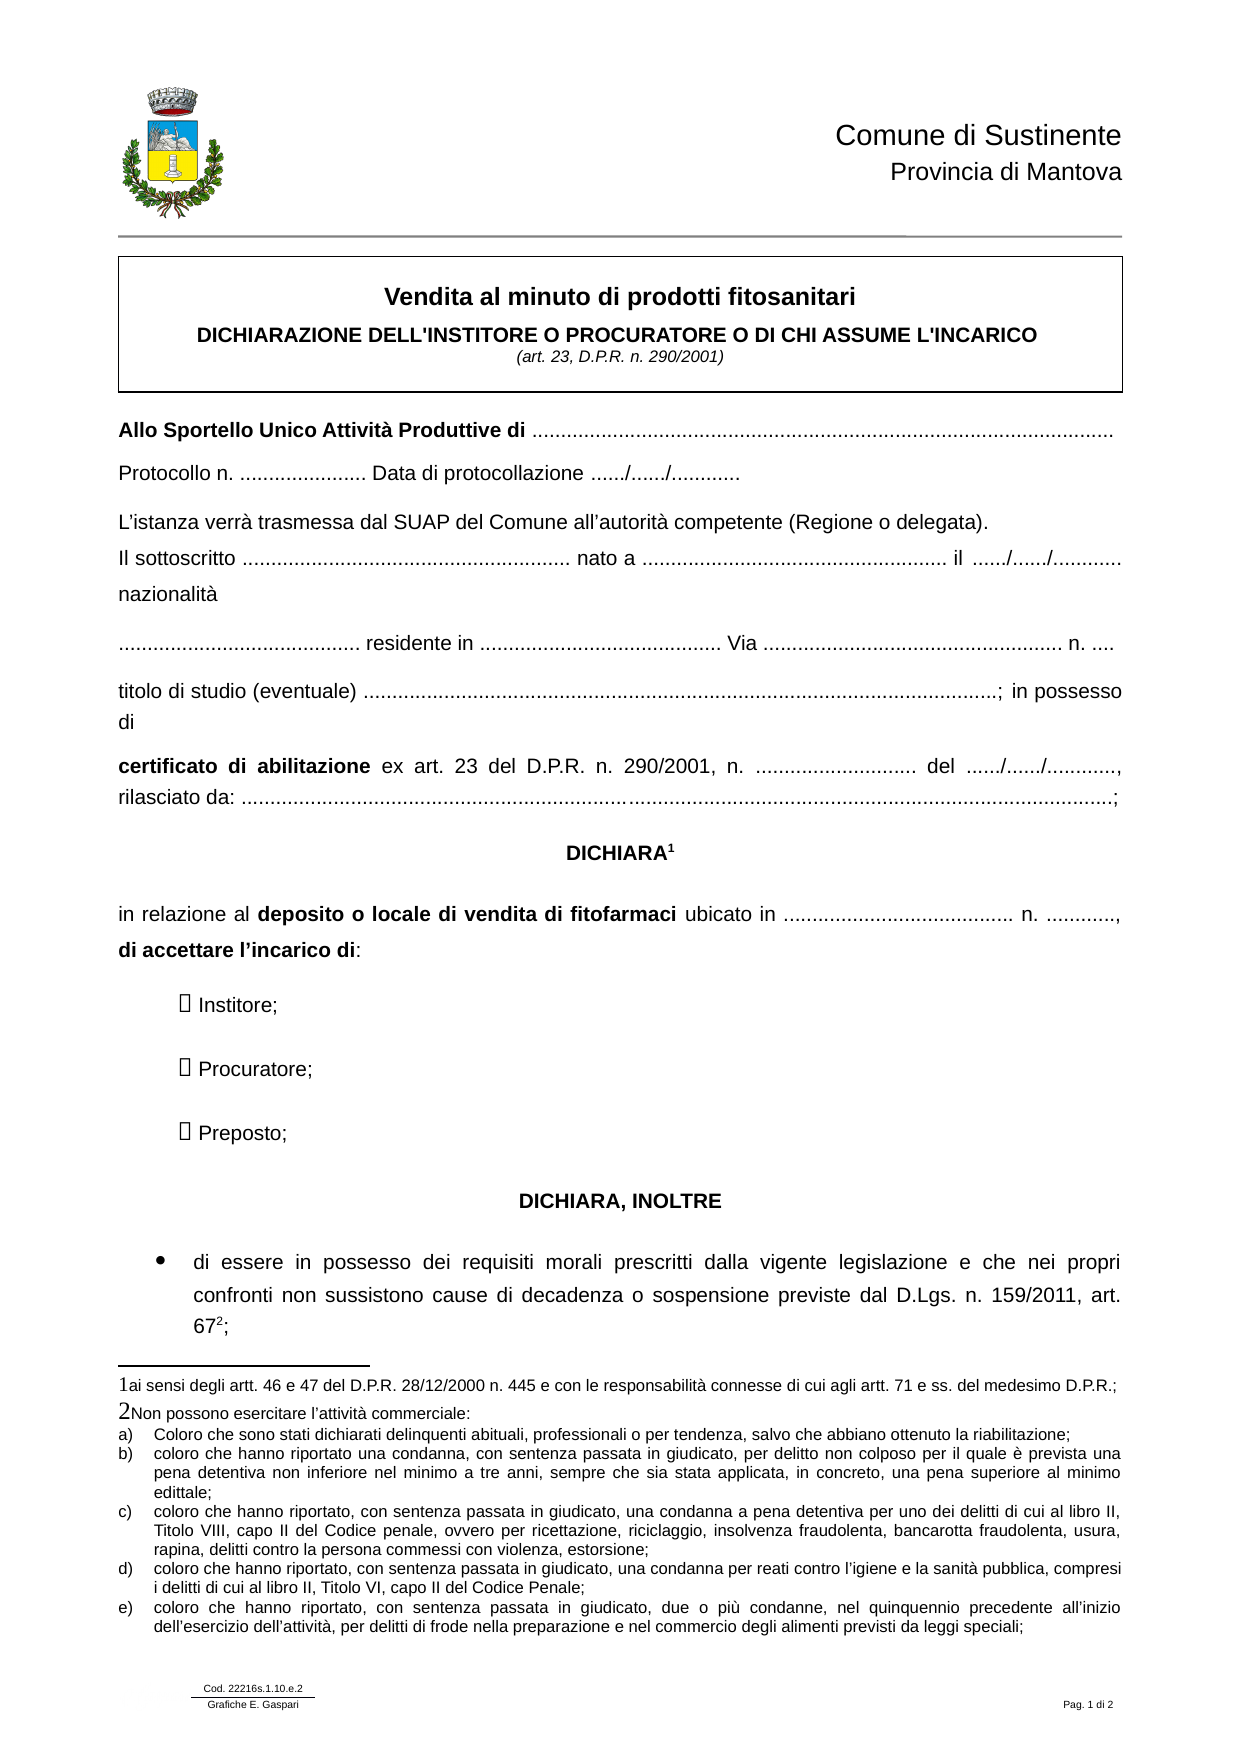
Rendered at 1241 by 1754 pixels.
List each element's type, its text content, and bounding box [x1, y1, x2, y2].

text certificato di abilitazione ex art. 23 del D.P.R. n. 290/2001, n. ............................ del ....../....../............, rilasciato da: .......................................................................................................................................................; [118, 753, 1122, 809]
text Provincia di Mantova [224, 157, 1122, 185]
text  Preposto; [177, 1113, 1122, 1147]
text DICHIARA, INOLTRE [118, 1189, 1122, 1213]
text Il sottoscritto ......................................................... nato a ..................................................... il ....../....../............ nazionalità [118, 546, 1122, 606]
text titolo di studio (eventuale) ..............................................................................................................; in possesso di [118, 679, 1122, 734]
text Comune di Sustinente [224, 118, 1122, 152]
text DICHIARA [118, 841, 1122, 865]
list coloro che hanno riportato, con sentenza passata in giudicato, una condanna a pena detentiva per uno dei delitti di cui al libro II, Titolo VIII, capo II del Codice penale, ovvero per ricettazione, riciclaggio, insolvenza fraudolenta, bancarotta fraudolenta, usura, rapina, delitti contro la persona commessi con violenza, estorsione; [118, 1502, 1122, 1559]
text .......................................... residente in .......................................... Via .................................................... n. .... [118, 630, 1122, 654]
table_header Vendita al minuto di prodotti fitosanitari DICHIARAZIONE DELL'INSTITORE O PROCURATORE O DI CHI ASSUME L'INCARICO (art. 23, D.P.R. n. 290/2001) [119, 257, 1122, 391]
text L’istanza verrà trasmessa dal SUAP del Comune all’autorità competente (Regione o delegata). [118, 509, 1122, 533]
list coloro che hanno riportato una condanna, con sentenza passata in giudicato, per delitto non colposo per il quale è prevista una pena detentiva non inferiore nel minimo a tre anni, sempre che sia stata applicata, in concreto, una pena superiore al minimo edittale; [118, 1444, 1122, 1502]
text in relazione al deposito o locale di vendita di fitofarmaci ubicato in ........................................ n. ............, di accettare l’incarico di: [118, 902, 1122, 962]
text ai sensi degli artt. 46 e 47 del D.P.R. 28/12/2000 n. 445 e con le responsabilità connesse di cui agli artt. 71 e ss. del medesimo D.P.R.; [118, 1372, 1122, 1396]
list coloro che hanno riportato, con sentenza passata in giudicato, una condanna per reati contro l’igiene e la sanità pubblica, compresi i delitti di cui al libro II, Titolo VI, capo II del Codice Penale; [118, 1559, 1122, 1597]
list di essere in possesso dei requisiti morali prescritti dalla vigente legislazione e che nei propri confronti non sussistono cause di decadenza o sospensione previste dal D.Lgs. n. 159/2011, art. 67; [156, 1250, 1122, 1337]
list coloro che hanno riportato, con sentenza passata in giudicato, due o più condanne, nel quinquennio precedente all’inizio dell’esercizio dell’attività, per delitti di frode nella preparazione e nel commercio degli alimenti previsti da leggi speciali; [118, 1597, 1122, 1636]
text  Institore; [177, 986, 1122, 1020]
picture [122, 87, 224, 219]
text Allo Sportello Unico Attività Produttive di ..................................................................................................... [118, 417, 1122, 441]
text Protocollo n. ...................... Data di protocollazione ....../....../............ [118, 461, 1122, 485]
list Non possono esercitare l’attività commerciale: [118, 1396, 1122, 1425]
text  Procuratore; [177, 1050, 1122, 1084]
list Coloro che sono stati dichiarati delinquenti abituali, professionali o per tendenza, salvo che abbiano ottenuto la riabilitazione; [118, 1425, 1122, 1444]
